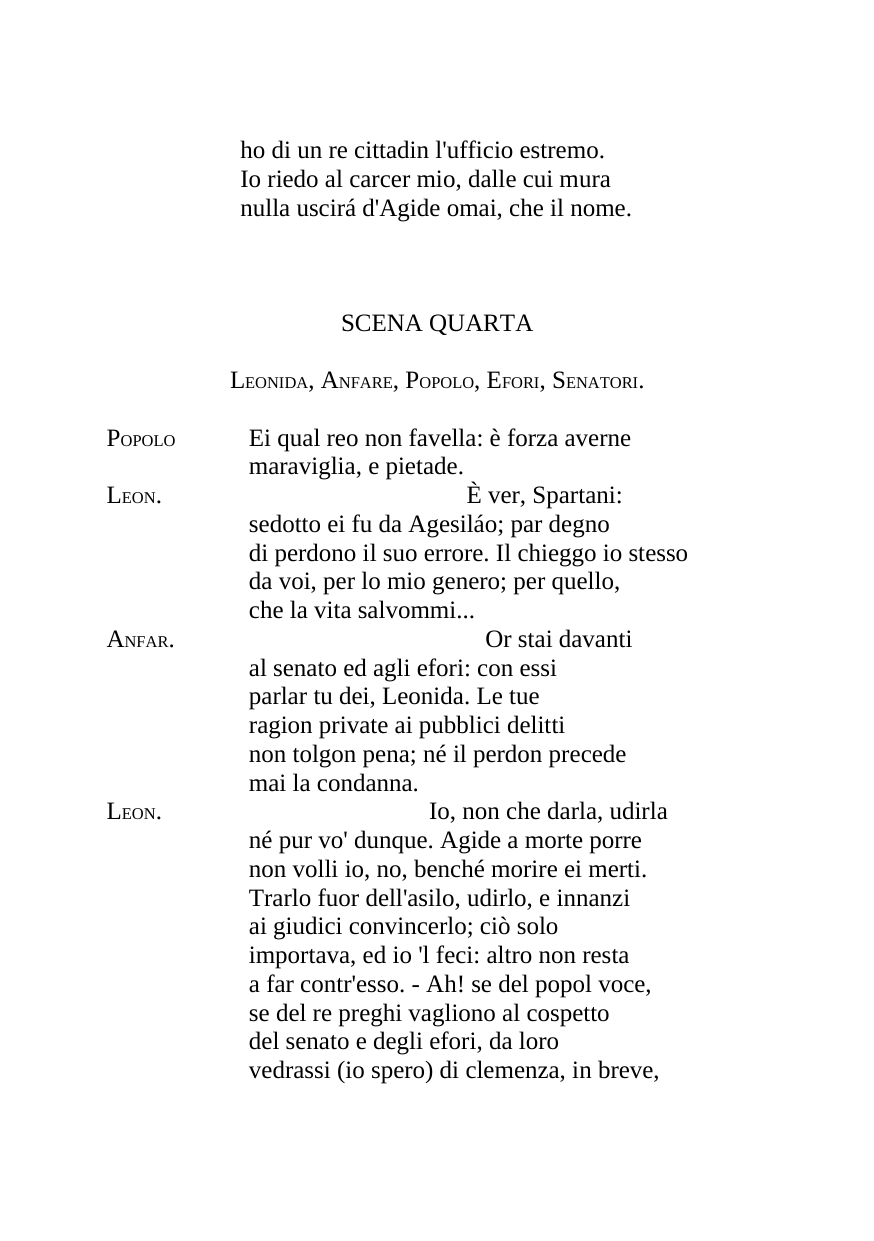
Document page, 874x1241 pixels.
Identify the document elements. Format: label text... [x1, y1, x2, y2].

table_cell Anfar. [99, 624, 241, 796]
text SCENA QUARTA [106, 308, 768, 336]
table_cell Leon. [99, 480, 241, 624]
text Leonida, Anfare, Popolo, Efori, Senatori. [106, 365, 768, 394]
table_cell Leon. [99, 796, 241, 1084]
table_cell Or stai davanti al senato ed agli efori: con essi parlar tu dei, Leonida. Le tue ragion private ai pubblici delitti non tolgon pena; né il perdon precede mai la condanna. [241, 624, 775, 796]
table_header Popolo [99, 423, 241, 480]
table_cell [99, 135, 233, 221]
table_header Ei qual reo non favella: è forza averne maraviglia, e pietade. [241, 423, 775, 480]
table_cell È ver, Spartani: sedotto ei fu da Agesiláo; par degno di perdono il suo errore. Il chieggo io stesso da voi, per lo mio genero; per quello, che la vita salvommi... [241, 480, 775, 624]
table_cell ho di un re cittadin l'ufficio estremo. Io riedo al carcer mio, dalle cui mura nulla uscirá d'Agide omai, che il nome. [233, 135, 775, 221]
table_cell Io, non che darla, udirla né pur vo' dunque. Agide a morte porre non volli io, no, benché morire ei merti. Trarlo fuor dell'asilo, udirlo, e innanzi ai giudici convincerlo; ciò solo importava, ed io 'l feci: altro non resta a far contr'esso. - Ah! se del popol voce, se del re preghi vagliono al cospetto del senato e degli efori, da loro vedrassi (io spero) di clemenza, in breve, [241, 796, 775, 1084]
